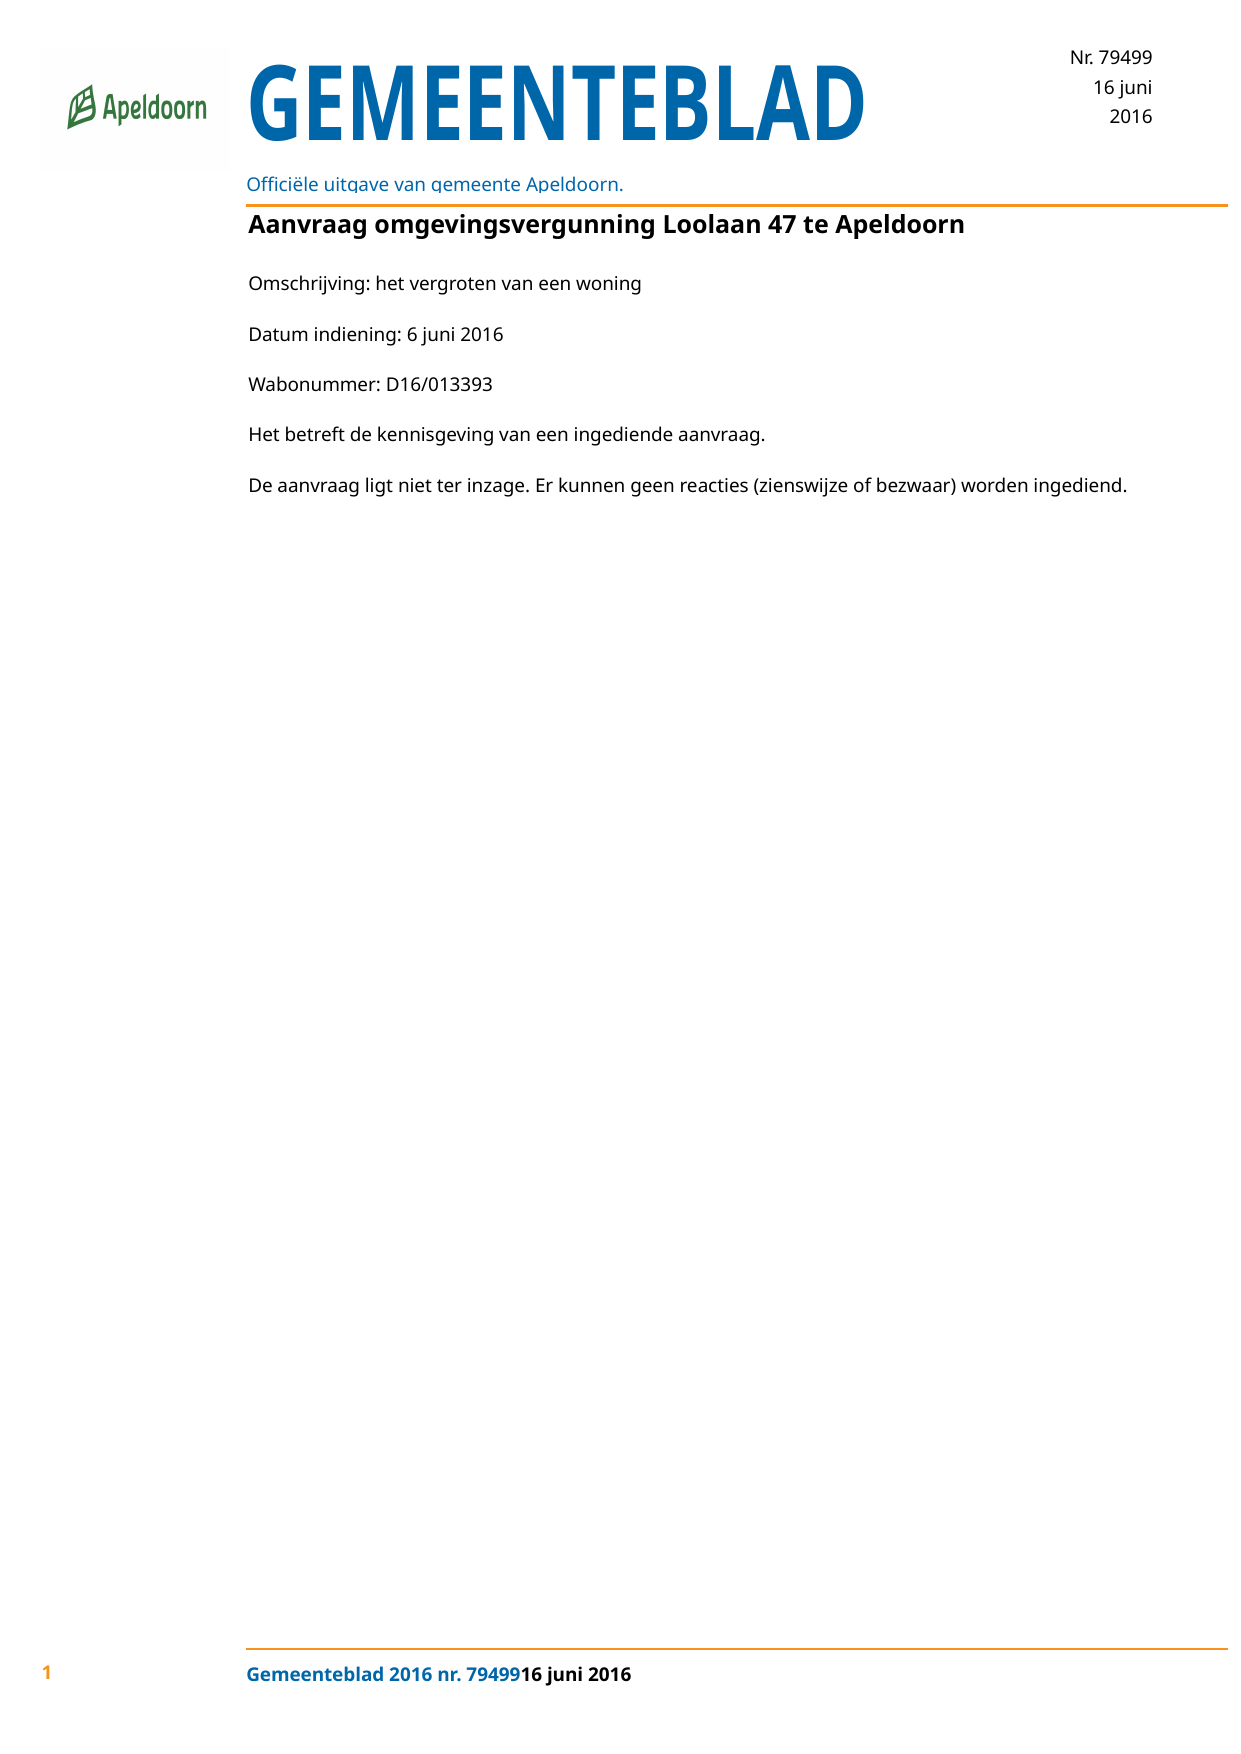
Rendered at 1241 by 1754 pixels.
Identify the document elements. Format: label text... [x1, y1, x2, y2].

picture [41, 47, 231, 172]
text Wabonummer: D16/013393 [248, 371, 1152, 397]
text De aanvraag ligt niet ter inzage. Er kunnen geen reacties (zienswijze of bezwaar) worden ingediend. [248, 472, 1152, 498]
text Datum indiening: 6 juni 2016 [248, 321, 1152, 346]
text Omschrijving: het vergroten van een woning [248, 270, 1152, 296]
text Het betreft de kennisgeving van een ingediende aanvraag. [248, 422, 1152, 447]
text Aanvraag omgevingsvergunning Loolaan 47 te Apeldoorn [248, 207, 1152, 241]
